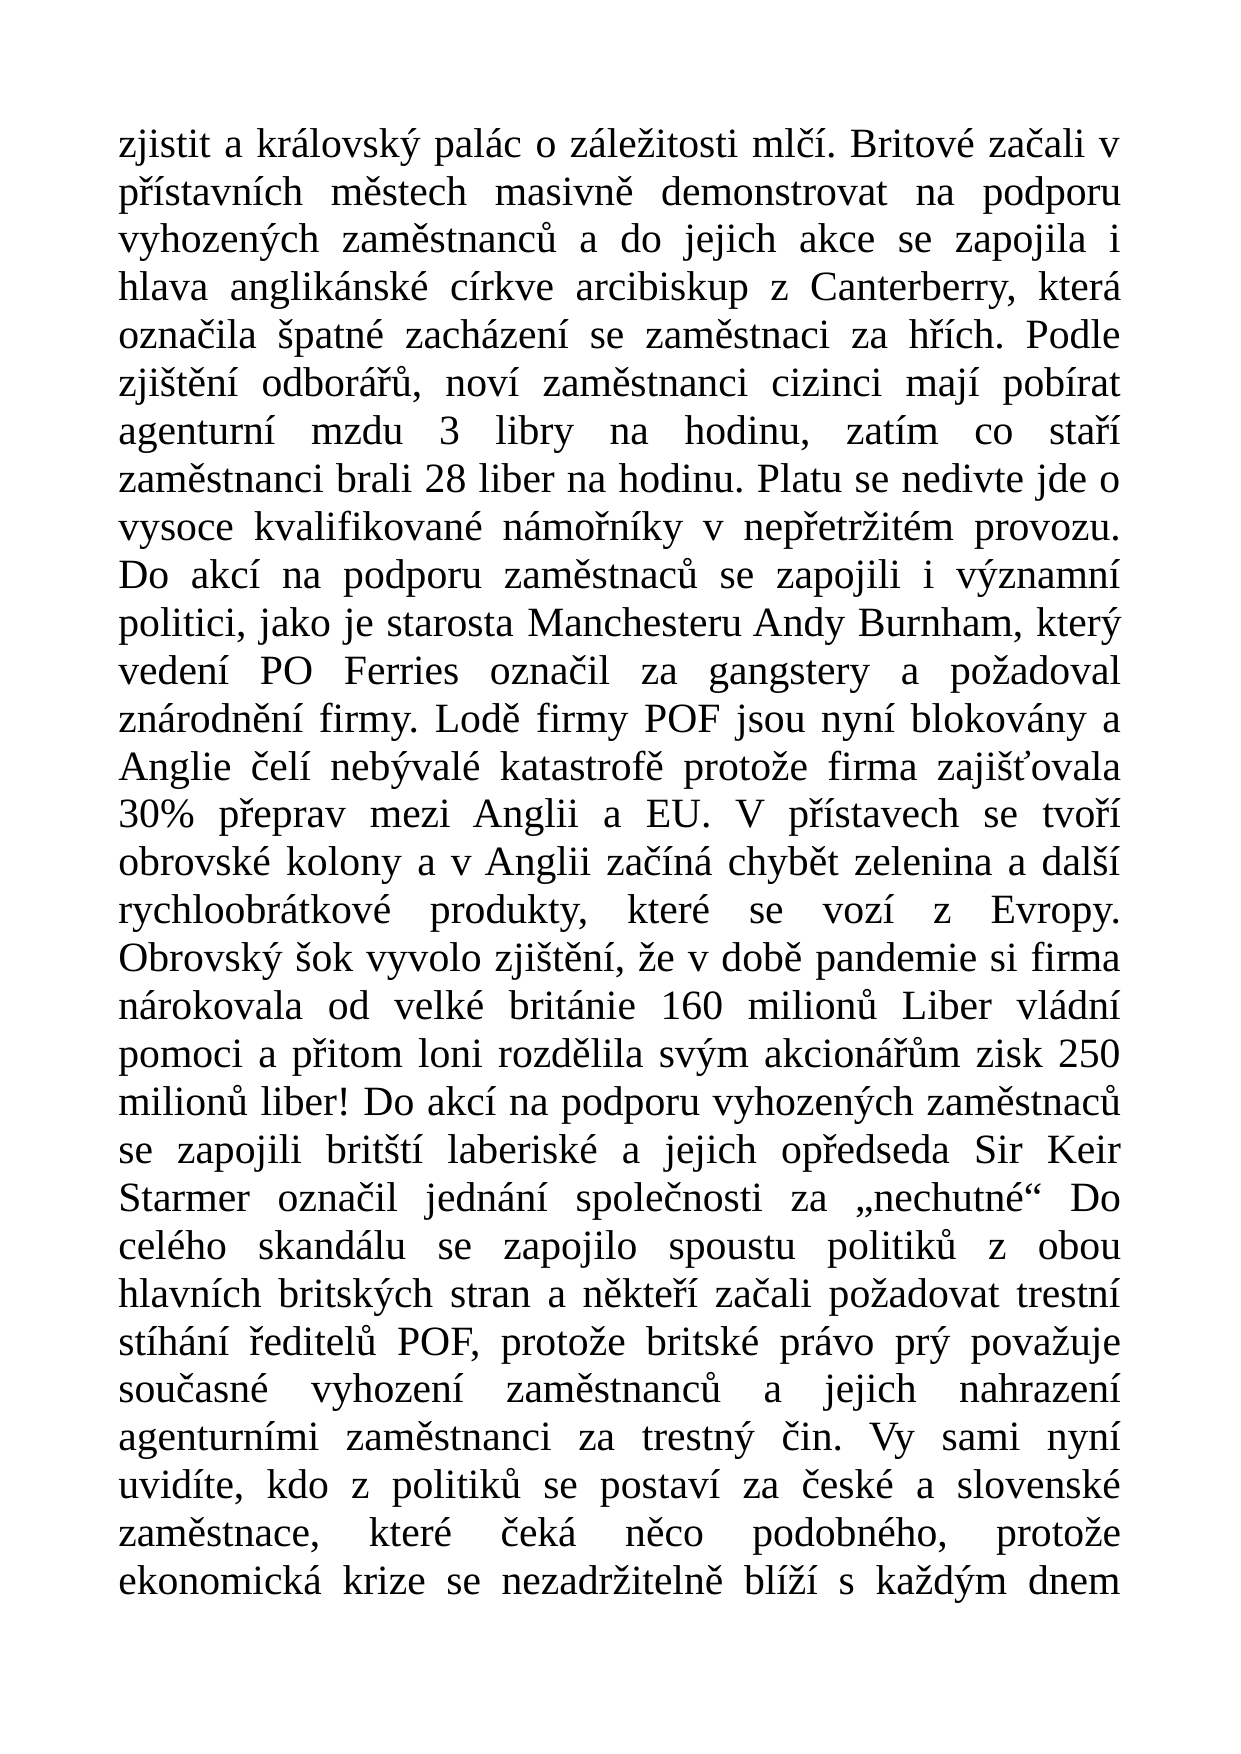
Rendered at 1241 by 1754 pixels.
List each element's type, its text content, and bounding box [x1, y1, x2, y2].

text zjistit a královský palác o záležitosti mlčí. Britové začali v přístavních městech masivně demonstrovat na podporu vyhozených zaměstnanců a do jejich akce se zapojila i hlava anglikánské církve arcibiskup z Canterberry, která označila špatné zacházení se zaměstnaci za hřích. Podle zjištění odborářů, noví zaměstnanci cizinci mají pobírat agenturní mzdu 3 libry na hodinu, zatím co staří zaměstnanci brali 28 liber na hodinu. Platu se nedivte jde o vysoce kvalifikované námořníky v nepřetržitém provozu. Do akcí na podporu zaměstnaců se zapojili i významní politici, jako je starosta Manchesteru Andy Burnham, který vedení PO Ferries označil za gangstery a požadoval znárodnění firmy. Lodě firmy POF jsou nyní blokovány a Anglie čelí nebývalé katastrofě protože firma zajišťovala 30% přeprav mezi Anglii a EU. V přístavech se tvoří obrovské kolony a v Anglii začíná chybět zelenina a další rychloobrátkové produkty, které se vozí z Evropy. Obrovský šok vyvolo zjištění, že v době pandemie si firma nárokovala od velké británie 160 milionů Liber vládní pomoci a přitom loni rozdělila svým akcionářům zisk 250 milionů liber! Do akcí na podporu vyhozených zaměstnaců se zapojili britští laberiské a jejich opředseda Sir Keir Starmer označil jednání společnosti za „nechutné“ Do celého skandálu se zapojilo spoustu politiků z obou hlavních britských stran a někteří začali požadovat trestní stíhání ředitelů POF, protože britské právo prý považuje současné vyhození zaměstnanců a jejich nahrazení agenturními zaměstnanci za trestný čin. Vy sami nyní uvidíte, kdo z politiků se postaví za české a slovenské zaměstnace, které čeká něco podobného, protože ekonomická krize se nezadržitelně blíží s každým dnem [118, 118, 1122, 1603]
